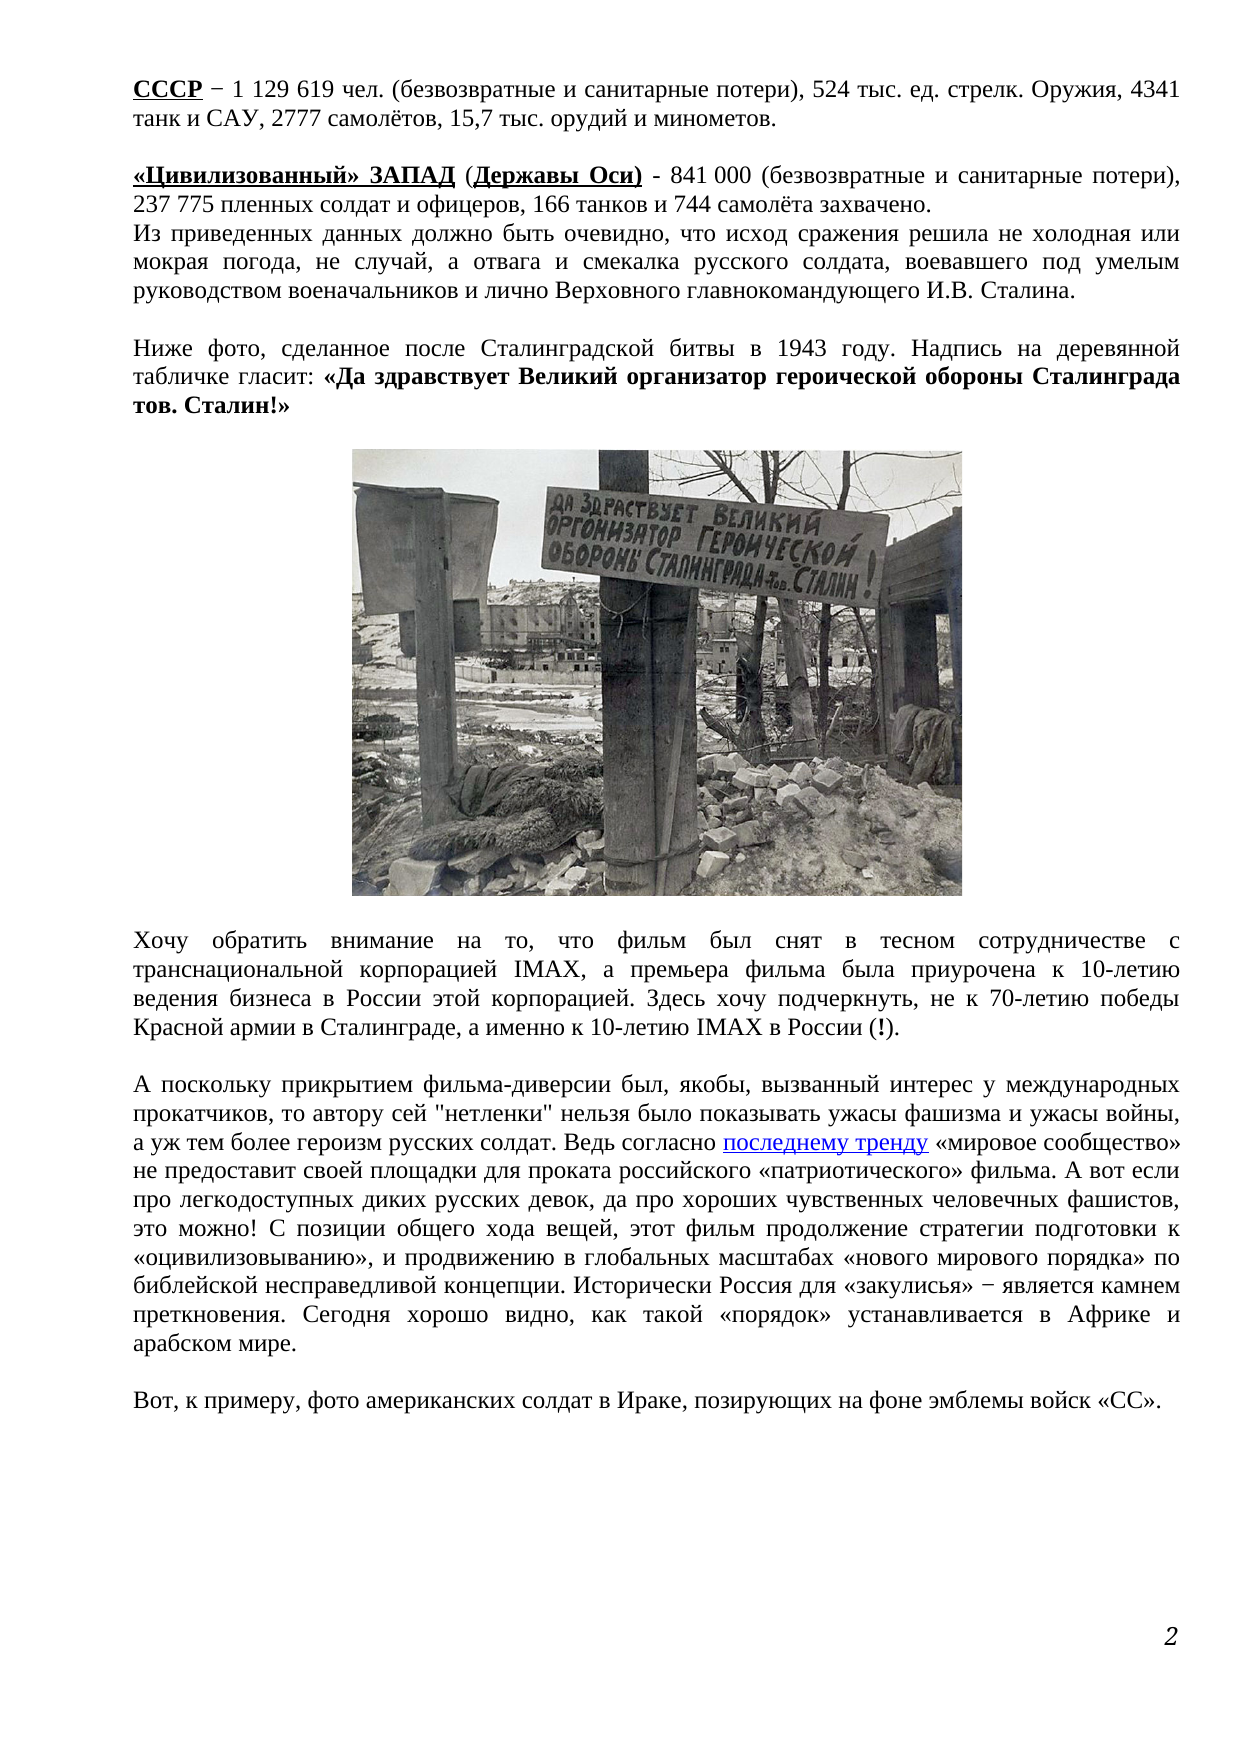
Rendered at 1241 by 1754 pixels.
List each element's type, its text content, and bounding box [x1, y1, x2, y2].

text Из приведенных данных должно быть очевидно, что исход сражения решила не холодная или мокрая погода, не случай, а отвага и смекалка русского солдата, воевавшего под умелым руководством военачальников и лично Верховного главнокомандующего И.В. Сталина. [133, 218, 1181, 304]
text Ниже фото, сделанное после Сталинградской битвы в 1943 году. Надпись на деревянной табличке гласит: «Да здравствует Великий организатор героической обороны Сталинграда тов. Сталин!» [133, 333, 1181, 419]
text А поскольку прикрытием фильма-диверсии был, якобы, вызванный интерес у международных прокатчиков, то автору сей "нетленки" нельзя было показывать ужасы фашизма и ужасы войны, а уж тем более героизм русских солдат. Ведь согласно последнему тренду «мировое сообщество» не предоставит своей площадки для проката российского «патриотического» фильма. А вот если про легкодоступных диких русских девок, да про хороших чувственных человечных фашистов, это можно! С позиции общего хода вещей, этот фильм продолжение стратегии подготовки к «оцивилизовыванию», и продвижению в глобальных масштабах «нового мирового порядка» по библейской несправедливой концепции. Исторически Россия для «закулисья» − является камнем преткновения. Сегодня хорошо видно, как такой «порядок» устанавливается в Африке и арабском мире. [133, 1069, 1181, 1357]
text СССР − 1 129 619 чел. (безвозвратные и санитарные потери), 524 тыс. ед. стрелк. Оружия, 4341 танк и САУ, 2777 самолётов, 15,7 тыс. орудий и минометов. [133, 74, 1181, 131]
text Вот, к примеру, фото американских солдат в Ираке, позирующих на фоне эмблемы войск «СС». [133, 1386, 1181, 1414]
text Хочу обратить внимание на то, что фильм был снят в тесном сотрудничестве с транснациональной корпорацией IMAX, а премьера фильма была приурочена к 10-летию ведения бизнеса в России этой корпорацией. Здесь хочу подчеркнуть, не к 70-летию победы Красной армии в Сталинграде, а именно к 10-летию IMAX в России (!). [133, 926, 1181, 1041]
text «Цивилизованный» ЗАПАД (Державы Оси) - 841 000 (безвозвратные и санитарные потери), 237 775 пленных солдат и офицеров, 166 танков и 744 самолёта захвачено. [133, 160, 1181, 218]
picture [352, 449, 963, 896]
